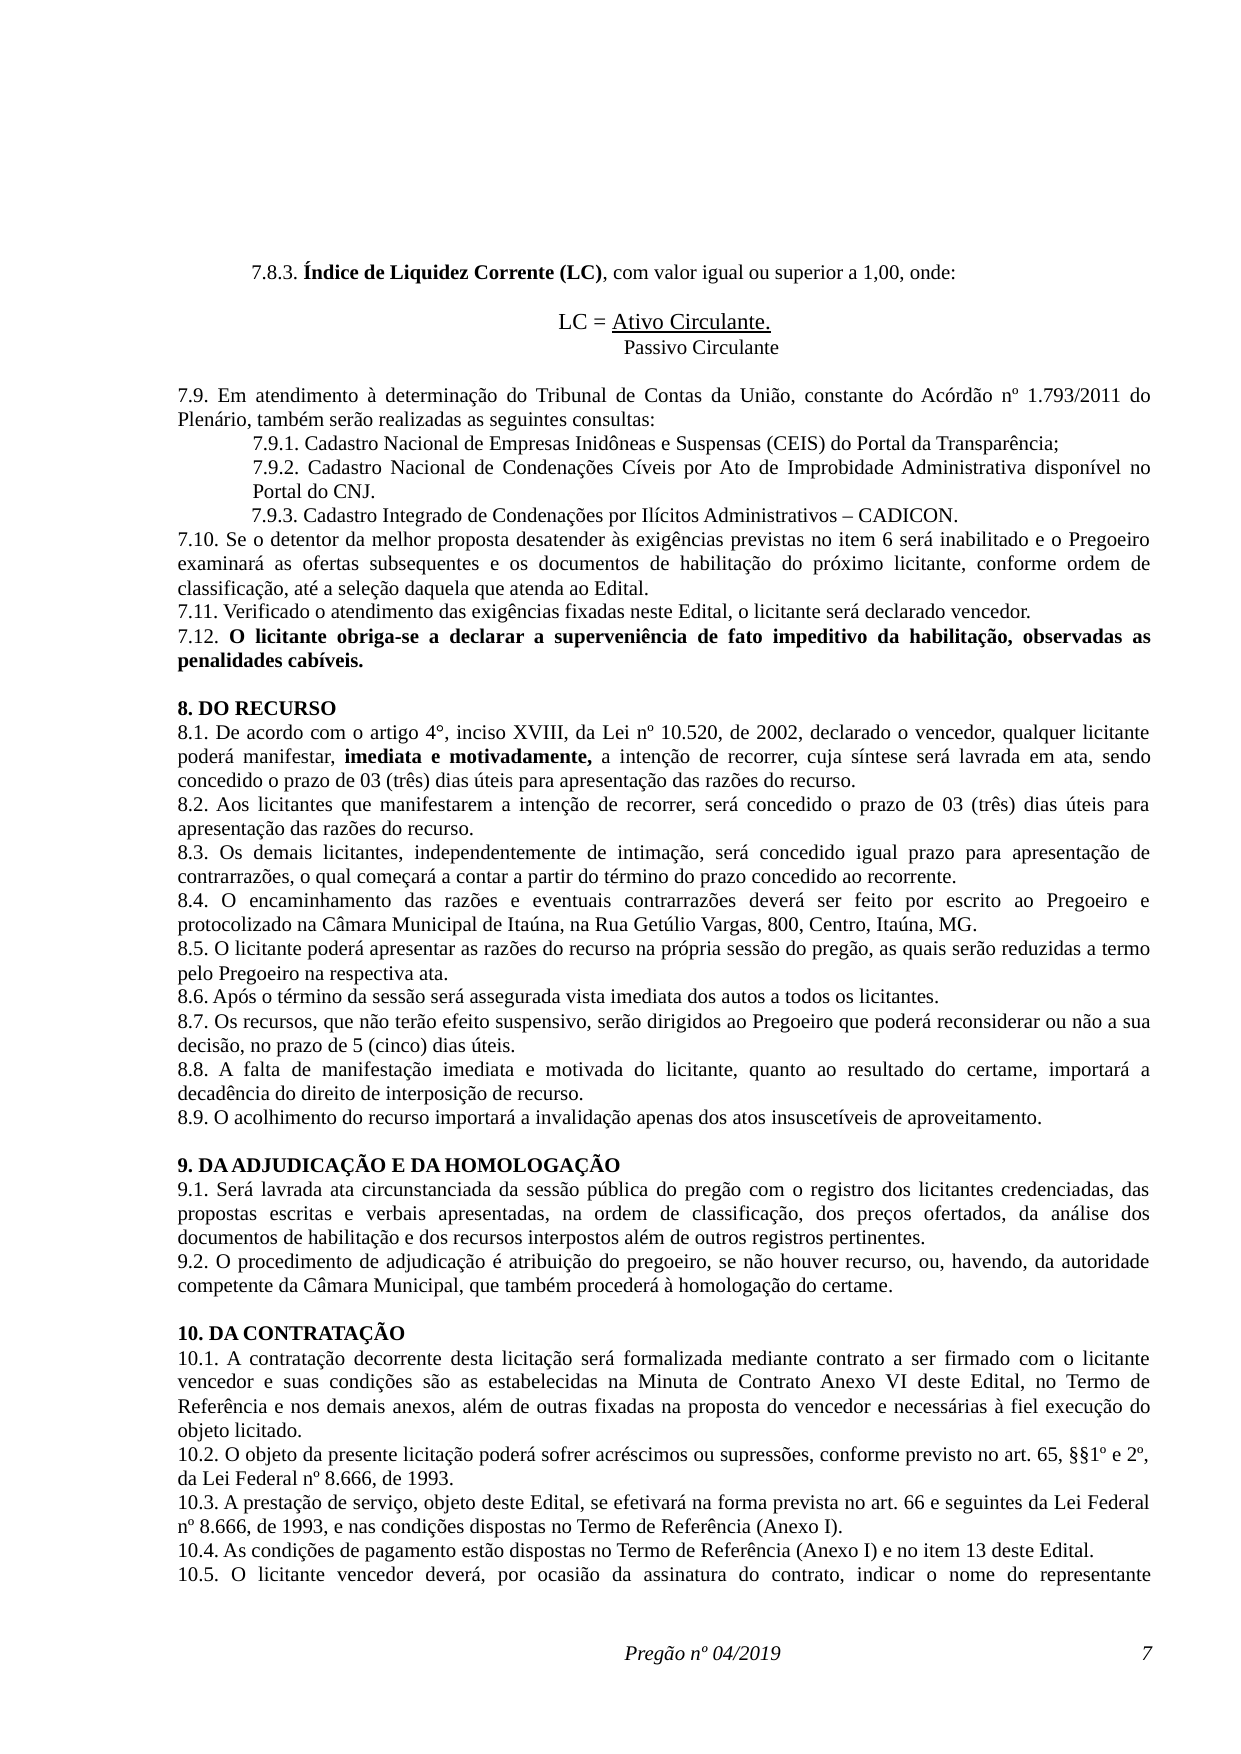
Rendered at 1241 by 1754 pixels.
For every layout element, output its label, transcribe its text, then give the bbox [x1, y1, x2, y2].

text 7.12. O licitante obriga-se a declarar a superveniência de fato impeditivo da habilitação, observadas as penalidades cabíveis. [177, 623, 1152, 672]
text 10. DA CONTRATAÇÃO [177, 1321, 1152, 1345]
text 7.10. Se o detentor da melhor proposta desatender às exigências previstas no item 6 será inabilitado e o Pregoeiro examinará as ofertas subsequentes e os documentos de habilitação do próximo licitante, conforme ordem de classificação, até a seleção daquela que atenda ao Edital. [177, 527, 1152, 599]
text 9. DA ADJUDICAÇÃO E DA HOMOLOGAÇÃO [177, 1153, 1152, 1177]
text 7.9.1. Cadastro Nacional de Empresas Inidôneas e Suspensas (CEIS) do Portal da Transparência; [252, 431, 1152, 455]
text 7.9.2. Cadastro Nacional de Condenações Cíveis por Ato de Improbidade Administrativa disponível no Portal do CNJ. [252, 455, 1152, 503]
text 10.1. A contratação decorrente desta licitação será formalizada mediante contrato a ser firmado com o licitante vencedor e suas condições são as estabelecidas na Minuta de Contrato Anexo VI deste Edital, no Termo de Referência e nos demais anexos, além de outras fixadas na proposta do vencedor e necessárias à fiel execução do objeto licitado. [177, 1345, 1152, 1442]
text 8.9. O acolhimento do recurso importará a invalidação apenas dos atos insuscetíveis de aproveitamento. [177, 1105, 1152, 1129]
text LC = Ativo Circulante. [177, 308, 1152, 335]
text 8.8. A falta de manifestação imediata e motivada do licitante, quanto ao resultado do certame, importará a decadência do direito de interposição de recurso. [177, 1057, 1152, 1105]
text 9.2. O procedimento de adjudicação é atribuição do pregoeiro, se não houver recurso, ou, havendo, da autoridade competente da Câmara Municipal, que também procederá à homologação do certame. [177, 1249, 1152, 1297]
text 8.7. Os recursos, que não terão efeito suspensivo, serão dirigidos ao Pregoeiro que poderá reconsiderar ou não a sua decisão, no prazo de 5 (cinco) dias úteis. [177, 1008, 1152, 1057]
text 7.11. Verificado o atendimento das exigências fixadas neste Edital, o licitante será declarado vencedor. [177, 599, 1152, 623]
text 10.4. As condições de pagamento estão dispostas no Termo de Referência (Anexo I) e no item 13 deste Edital. [177, 1538, 1152, 1562]
text 10.3. A prestação de serviço, objeto deste Edital, se efetivará na forma prevista no art. 66 e seguintes da Lei Federal nº 8.666, de 1993, e nas condições dispostas no Termo de Referência (Anexo I). [177, 1490, 1152, 1538]
text 7.9.3. Cadastro Integrado de Condenações por Ilícitos Administrativos – CADICON. [177, 503, 1152, 527]
text 8.6. Após o término da sessão será assegurada vista imediata dos autos a todos os licitantes. [177, 984, 1152, 1008]
text 8. DO RECURSO [177, 696, 1152, 720]
text 8.2. Aos licitantes que manifestarem a intenção de recorrer, será concedido o prazo de 03 (três) dias úteis para apresentação das razões do recurso. [177, 792, 1152, 840]
text 8.4. O encaminhamento das razões e eventuais contrarrazões deverá ser feito por escrito ao Pregoeiro e protocolizado na Câmara Municipal de Itaúna, na Rua Getúlio Vargas, 800, Centro, Itaúna, MG. [177, 888, 1152, 936]
text 10.2. O objeto da presente licitação poderá sofrer acréscimos ou supressões, conforme previsto no art. 65, §§1º e 2º, da Lei Federal nº 8.666, de 1993. [177, 1442, 1152, 1490]
text 9.1. Será lavrada ata circunstanciada da sessão pública do pregão com o registro dos licitantes credenciadas, das propostas escritas e verbais apresentadas, na ordem de classificação, dos preços ofertados, da análise dos documentos de habilitação e dos recursos interpostos além de outros registros pertinentes. [177, 1177, 1152, 1249]
text 8.5. O licitante poderá apresentar as razões do recurso na própria sessão do pregão, as quais serão reduzidas a termo pelo Pregoeiro na respectiva ata. [177, 936, 1152, 984]
text 7.8.3. Índice de Liquidez Corrente (LC), com valor igual ou superior a 1,00, onde: [251, 260, 1152, 284]
text 8.1. De acordo com o artigo 4°, inciso XVIII, da Lei nº 10.520, de 2002, declarado o vencedor, qualquer licitante poderá manifestar, imediata e motivadamente, a intenção de recorrer, cuja síntese será lavrada em ata, sendo concedido o prazo de 03 (três) dias úteis para apresentação das razões do recurso. [177, 720, 1152, 792]
text Passivo Circulante [251, 335, 1152, 359]
text 7.9. Em atendimento à determinação do Tribunal de Contas da União, constante do Acórdão nº 1.793/2011 do Plenário, também serão realizadas as seguintes consultas: [177, 383, 1152, 431]
text 10.5. O licitante vencedor deverá, por ocasião da assinatura do contrato, indicar o nome do representante [177, 1562, 1152, 1586]
text 8.3. Os demais licitantes, independentemente de intimação, será concedido igual prazo para apresentação de contrarrazões, o qual começará a contar a partir do término do prazo concedido ao recorrente. [177, 840, 1152, 888]
